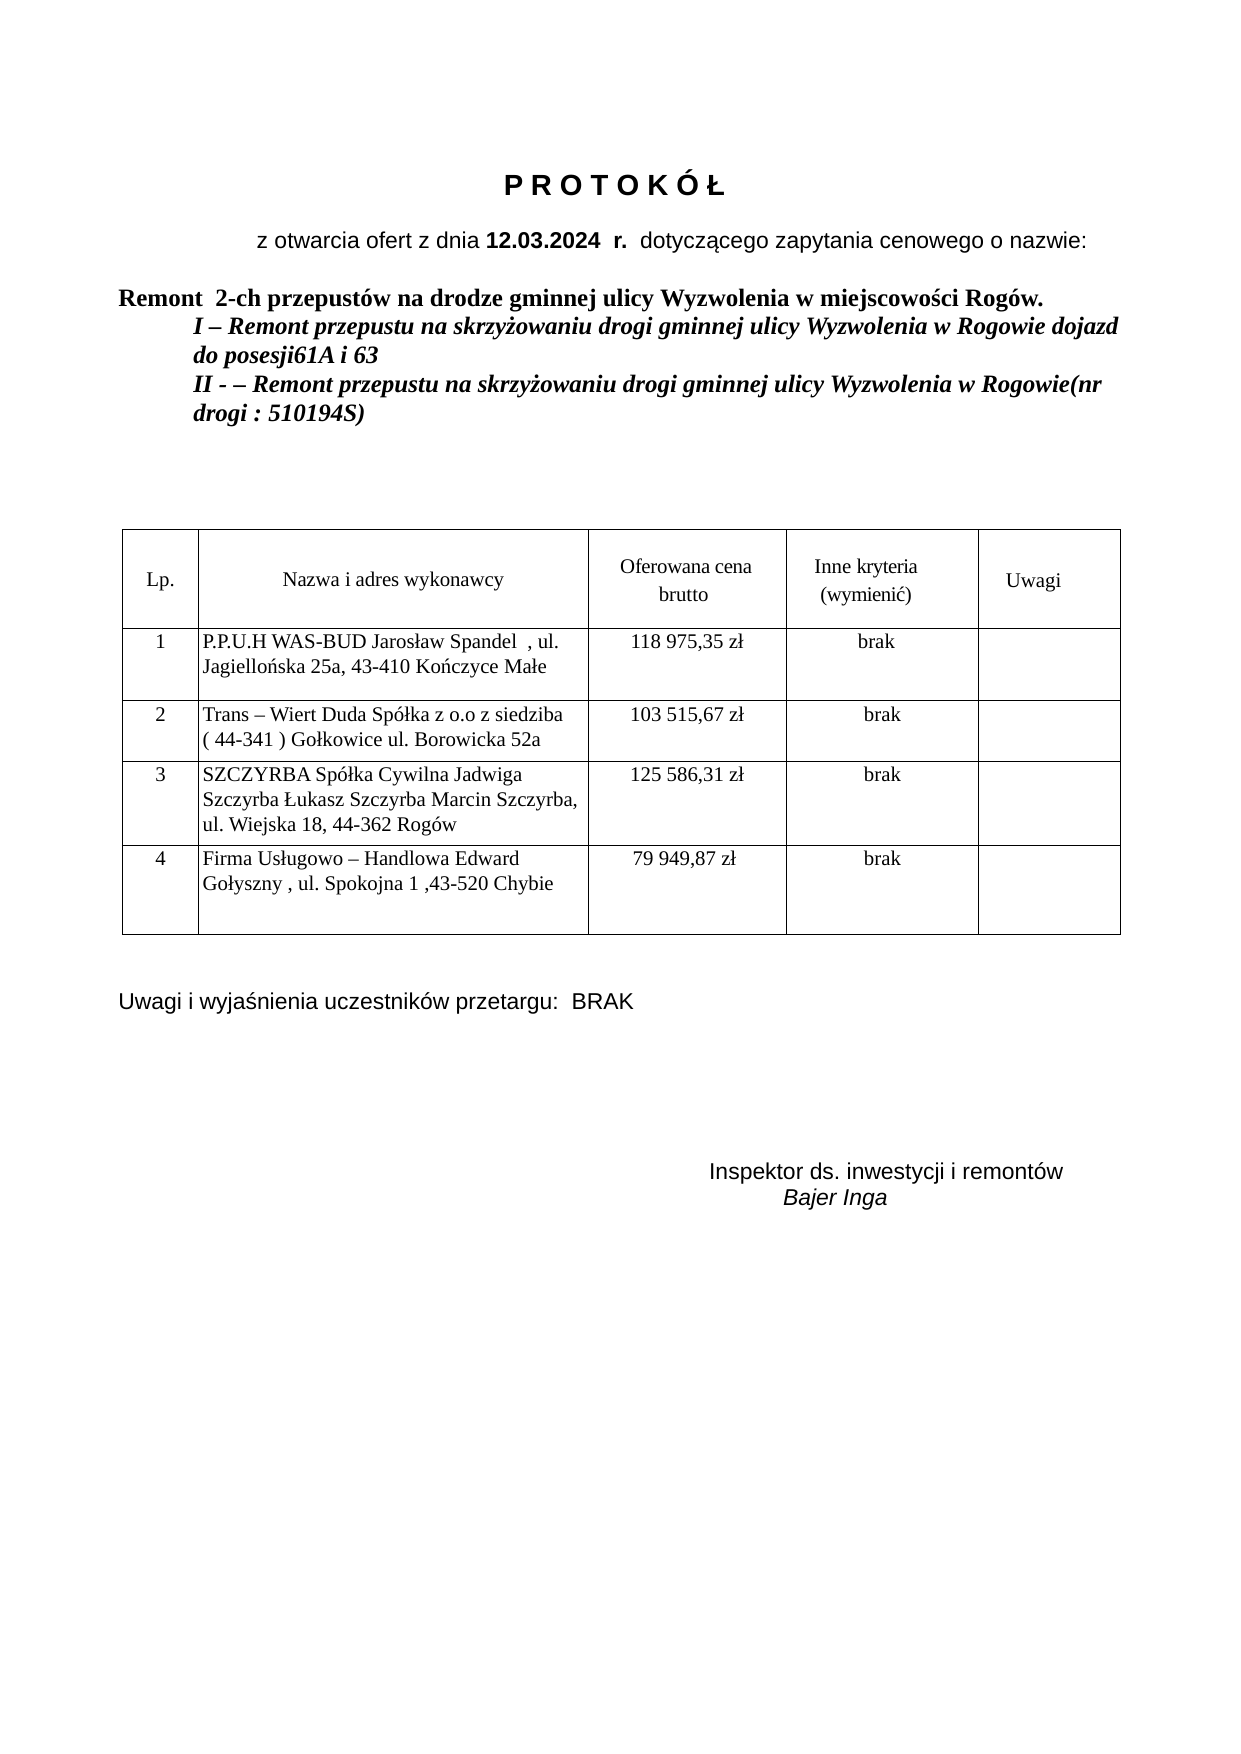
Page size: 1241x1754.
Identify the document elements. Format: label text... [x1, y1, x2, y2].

table_cell Trans – Wiert Duda Spółka z o.o z siedziba ( 44-341 ) Gołkowice ul. Borowicka 52a [199, 701, 588, 761]
table_cell 125 586,31 zł [589, 762, 786, 845]
text Uwagi i wyjaśnienia uczestników przetargu: BRAK [118, 988, 1152, 1014]
text z otwarcia ofert z dnia 12.03.2024 r. dotyczącego zapytania cenowego o nazwie: [118, 227, 1152, 254]
table_cell brak [787, 629, 978, 700]
text II - – Remont przepustu na skrzyżowaniu drogi gminnej ulicy Wyzwolenia w Rogowie(nr drogi : 510194S) [193, 369, 1152, 426]
table_cell SZCZYRBA Spółka Cywilna Jadwiga Szczyrba Łukasz Szczyrba Marcin Szczyrba, ul. Wiejska 18, 44-362 Rogów [199, 762, 588, 845]
table_cell brak [787, 846, 978, 934]
text Remont 2-ch przepustów na drodze gminnej ulicy Wyzwolenia w miejscowości Rogów. [118, 283, 1152, 311]
text I – Remont przepustu na skrzyżowaniu drogi gminnej ulicy Wyzwolenia w Rogowie dojazd do posesji61A i 63 [193, 311, 1152, 369]
table_cell 79 949,87 zł [589, 846, 786, 934]
table_cell Firma Usługowo – Handlowa Edward Gołyszny , ul. Spokojna 1 ,43-520 Chybie [199, 846, 588, 934]
table_cell [979, 762, 1120, 845]
table_cell [979, 629, 1120, 700]
table_cell [979, 846, 1120, 934]
table_header Uwagi [979, 530, 1120, 628]
table_header Oferowana cena brutto [589, 530, 786, 628]
text Inspektor ds. inwestycji i remontów [118, 1158, 1152, 1184]
table_cell 4 [123, 846, 198, 934]
table_cell brak [787, 701, 978, 761]
table_cell 118 975,35 zł [589, 629, 786, 700]
table_cell 103 515,67 zł [589, 701, 786, 761]
text Bajer Inga [118, 1184, 1152, 1211]
table_cell 1 [123, 629, 198, 700]
text P R O T O K Ó Ł [118, 168, 1152, 201]
table_cell brak [787, 762, 978, 845]
table_cell 2 [123, 701, 198, 761]
table_header Inne kryteria (wymienić) [787, 530, 978, 628]
table_cell 3 [123, 762, 198, 845]
table_header Lp. [123, 530, 198, 628]
table_cell P.P.U.H WAS-BUD Jarosław Spandel , ul. Jagiellońska 25a, 43-410 Kończyce Małe [199, 629, 588, 700]
table_header Nazwa i adres wykonawcy [199, 530, 588, 628]
table_cell [979, 701, 1120, 761]
